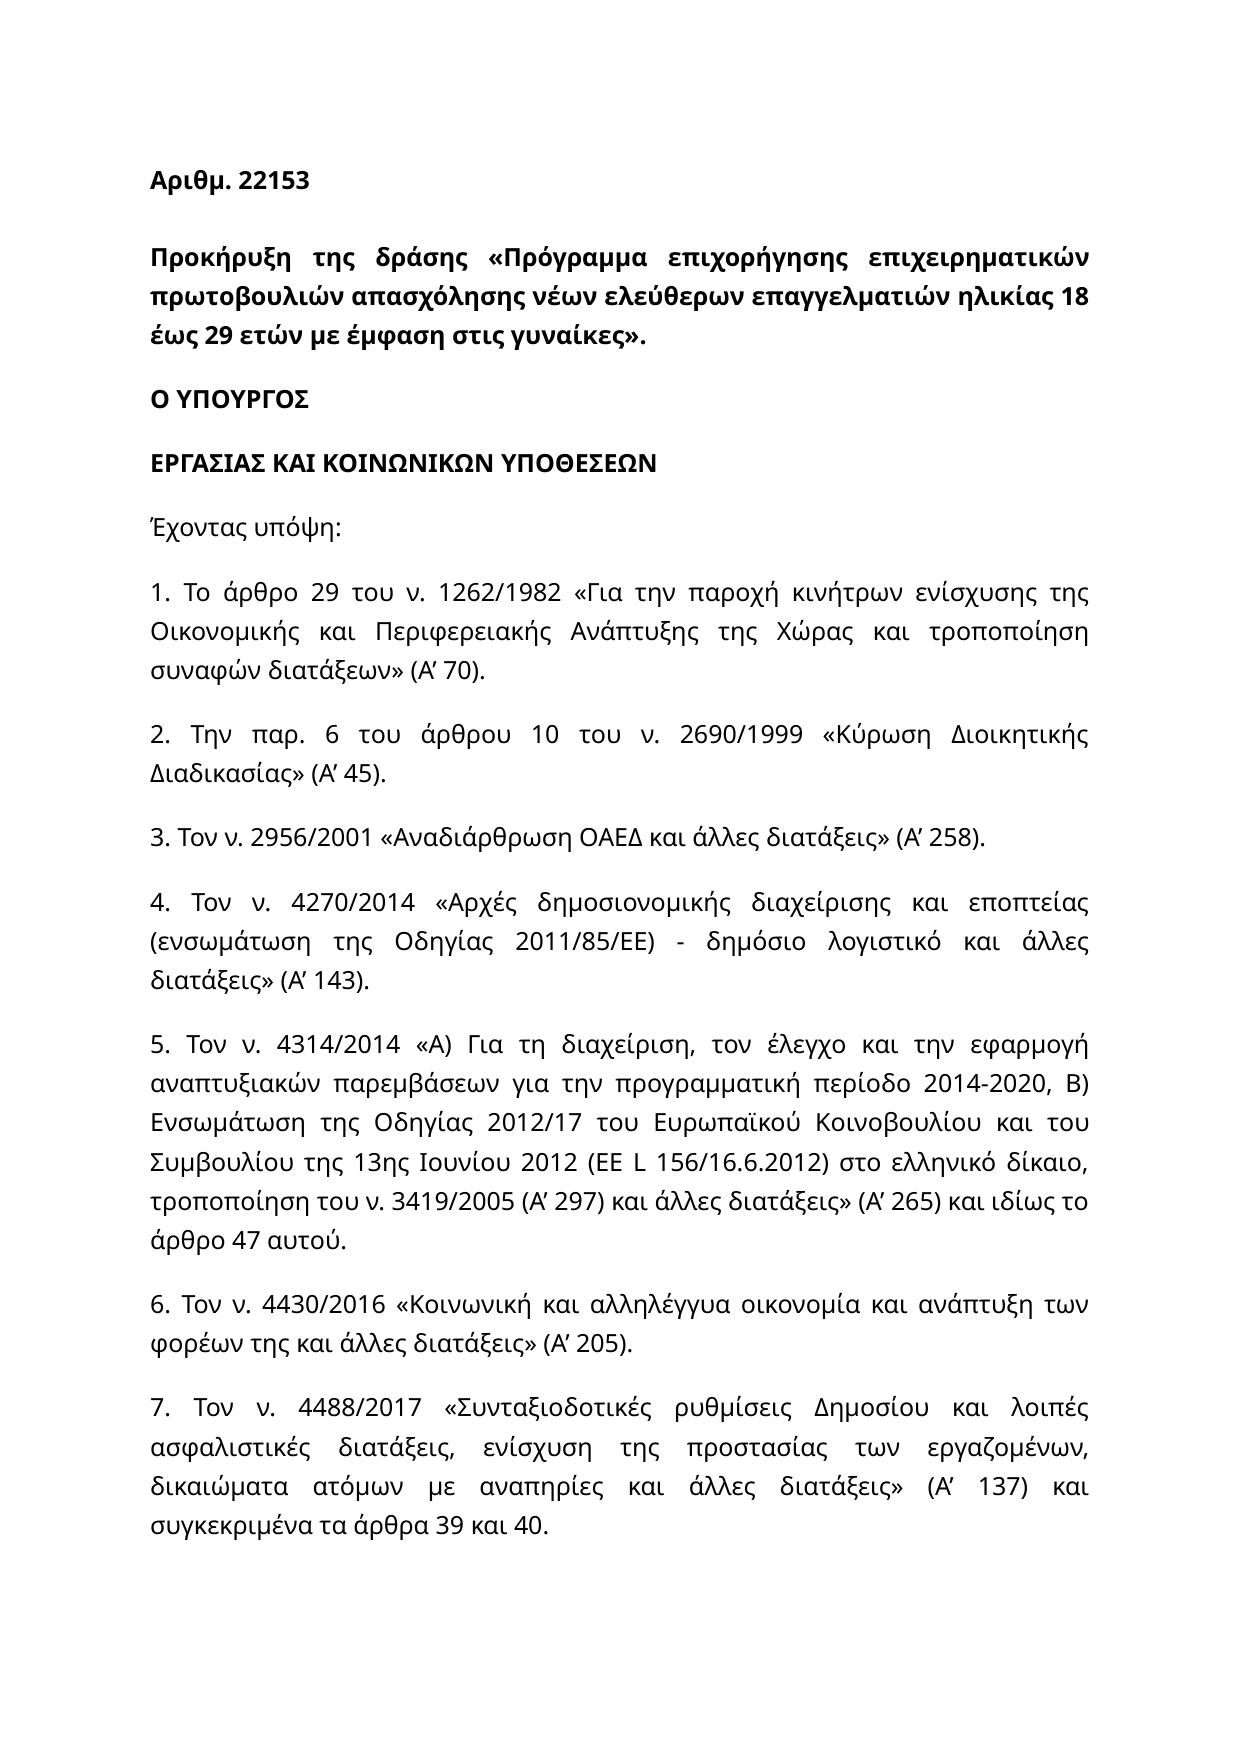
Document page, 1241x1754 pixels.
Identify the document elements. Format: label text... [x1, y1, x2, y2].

text 1. Το άρθρο 29 του ν. 1262/1982 «Για την παροχή κινήτρων ενίσχυσης της Οικονομικής και Περιφερειακής Ανάπτυξης της Χώρας και τροποποίηση συναφών διατάξεων» (Α’ 70). [150, 574, 1090, 687]
title Αριθμ. 22153 [150, 162, 1090, 197]
text Ο ΥΠΟΥΡΓΟΣ [150, 382, 1090, 416]
text Έχοντας υπόψη: [150, 510, 1090, 544]
text Προκήρυξη της δράσης «Πρόγραμμα επιχορήγησης επιχειρηματικών πρωτοβουλιών απασχόλησης νέων ελεύθερων επαγγελματιών ηλικίας 18 έως 29 ετών με έμφαση στις γυναίκες». [150, 239, 1090, 352]
text 6. Τον ν. 4430/2016 «Κοινωνική και αλληλέγγυα οικονομία και ανάπτυξη των φορέων της και άλλες διατάξεις» (Α’ 205). [150, 1287, 1090, 1360]
text ΕΡΓΑΣΙΑΣ ΚΑΙ ΚΟΙΝΩΝΙΚΩΝ ΥΠΟΘΕΣΕΩΝ [150, 446, 1090, 480]
text 2. Την παρ. 6 του άρθρου 10 του ν. 2690/1999 «Κύρωση Διοικητικής Διαδικασίας» (Α’ 45). [150, 717, 1090, 790]
text 4. Τον ν. 4270/2014 «Αρχές δημοσιονομικής διαχείρισης και εποπτείας (ενσωμάτωση της Οδηγίας 2011/85/ΕΕ) - δημόσιο λογιστικό και άλλες διατάξεις» (Α’ 143). [150, 884, 1090, 997]
text 5. Τον ν. 4314/2014 «Α) Για τη διαχείριση, τον έλεγχο και την εφαρμογή αναπτυξιακών παρεμβάσεων για την προγραμματική περίοδο 2014-2020, Β) Ενσωμάτωση της Οδηγίας 2012/17 του Ευρωπαϊκού Κοινοβουλίου και του Συμβουλίου της 13ης Ιουνίου 2012 (ΕΕ L 156/16.6.2012) στο ελληνικό δίκαιο, τροποποίηση του ν. 3419/2005 (Α’ 297) και άλλες διατάξεις» (Α’ 265) και ιδίως το άρθρο 47 αυτού. [150, 1027, 1090, 1257]
text 7. Τον ν. 4488/2017 «Συνταξιοδοτικές ρυθμίσεις Δημοσίου και λοιπές ασφαλιστικές διατάξεις, ενίσχυση της προστασίας των εργαζομένων, δικαιώματα ατόμων με αναπηρίες και άλλες διατάξεις» (Α’ 137) και συγκεκριμένα τα άρθρα 39 και 40. [150, 1390, 1090, 1542]
text 3. Τον ν. 2956/2001 «Αναδιάρθρωση ΟΑΕΔ και άλλες διατάξεις» (Α’ 258). [150, 820, 1090, 854]
